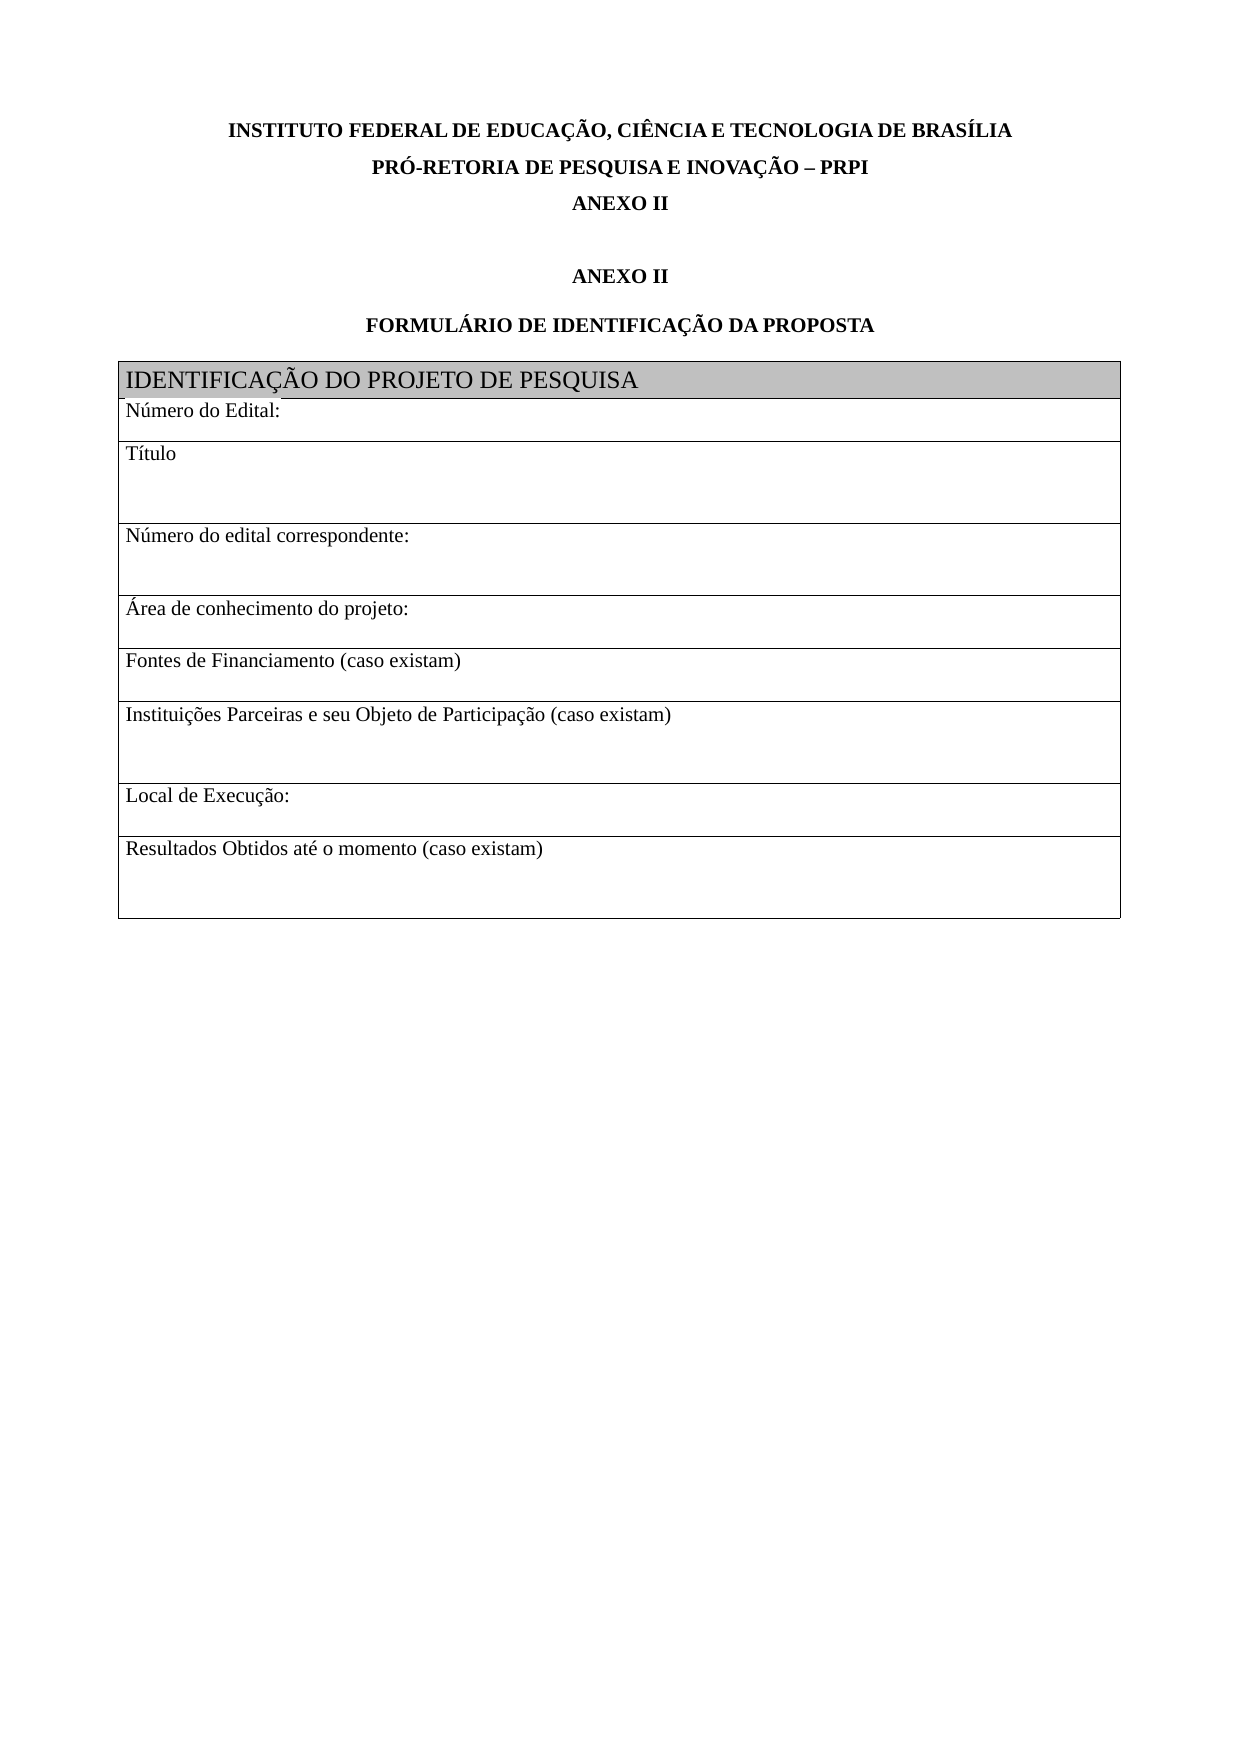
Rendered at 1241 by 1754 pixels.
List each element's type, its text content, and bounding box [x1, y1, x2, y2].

table_cell Local de Execução: [119, 784, 1120, 836]
table_cell Número do Edital: [119, 399, 1120, 441]
table_cell Título [119, 442, 1120, 523]
table_header IDENTIFICAÇÃO DO PROJETO DE PESQUISA [119, 362, 1120, 398]
table_cell Número do edital correspondente: [119, 524, 1120, 595]
text ANEXO II [118, 191, 1122, 215]
table_cell Fontes de Financiamento (caso existam) [119, 649, 1120, 701]
text FORMULÁRIO DE IDENTIFICAÇÃO DA PROPOSTA [118, 312, 1122, 337]
table_cell Área de conhecimento do projeto: [119, 596, 1120, 648]
table_cell Instituições Parceiras e seu Objeto de Participação (caso existam) [119, 702, 1120, 783]
text PRÓ-RETORIA DE PESQUISA E INOVAÇÃO – PRPI [118, 155, 1122, 179]
text INSTITUTO FEDERAL DE EDUCAÇÃO, CIÊNCIA E TECNOLOGIA DE BRASÍLIA [118, 118, 1122, 142]
table_cell Resultados Obtidos até o momento (caso existam) [119, 837, 1120, 918]
text ANEXO II [118, 264, 1122, 288]
